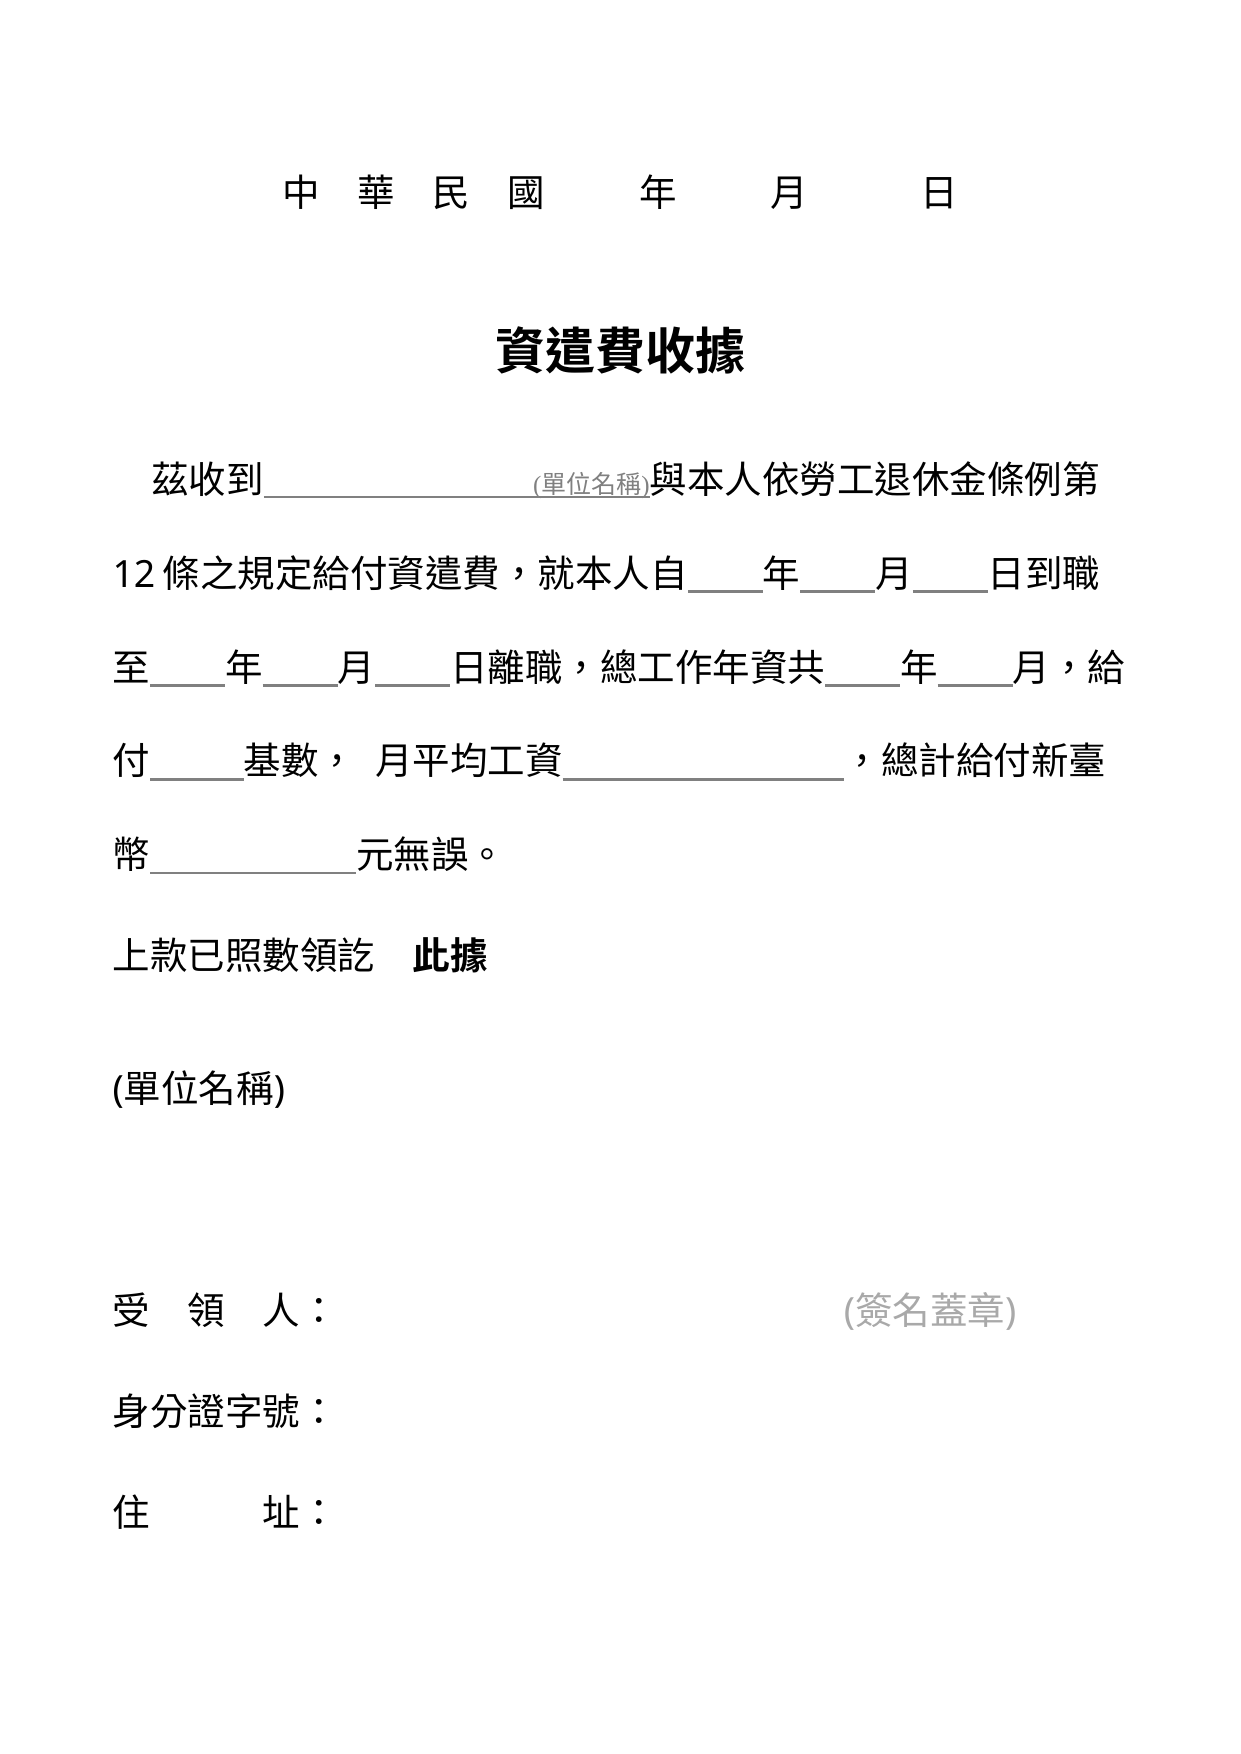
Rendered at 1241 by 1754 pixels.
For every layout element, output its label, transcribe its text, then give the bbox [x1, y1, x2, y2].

text 茲收到 (單位名稱)與本人依勞工退休金條例第12條之規定給付資遣費，就本人自 年 月 日到職至 年 月 日離職，總工作年資共 年 月，給付 基數， 月平均工資 ，總計給付新臺幣 元無誤。 [112, 436, 1128, 873]
text 身分證字號： [112, 1382, 1128, 1436]
text 住 址： [112, 1483, 1128, 1537]
text 中 華 民 國 年 月 日 [112, 149, 1128, 211]
text (單位名稱) [112, 1058, 1128, 1113]
text 受 領 人： (簽名蓋章) [112, 1281, 1128, 1335]
text 上款已照數領訖 此據 [112, 926, 1128, 980]
text 資遣費收據 [112, 274, 1128, 399]
